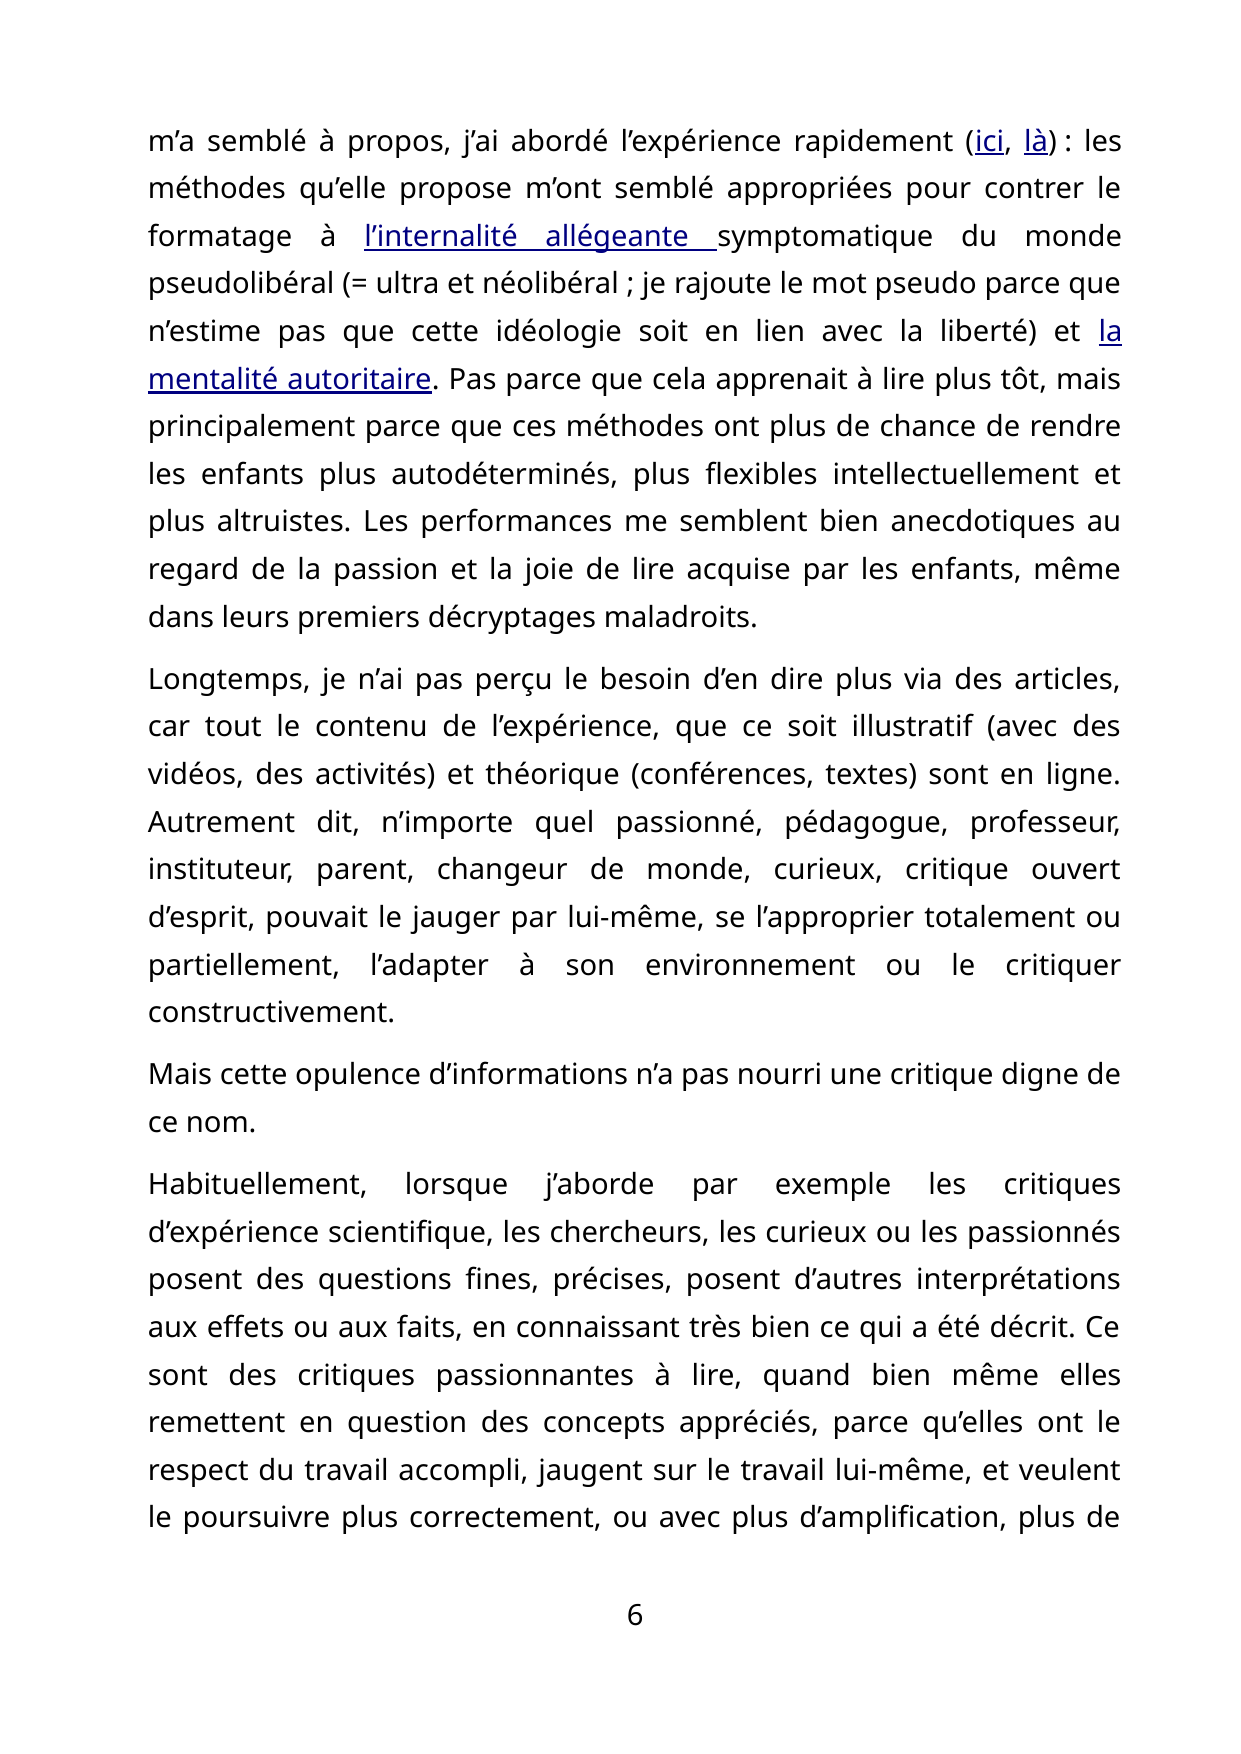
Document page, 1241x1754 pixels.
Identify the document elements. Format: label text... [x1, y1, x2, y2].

text m’a semblé à propos, j’ai abordé l’expérience rapidement (ici, là) : les méthodes qu’elle propose m’ont semblé appropriées pour contrer le formatage à l’internalité allégeante symptomatique du monde pseudolibéral (= ultra et néolibéral ; je rajoute le mot pseudo parce que n’estime pas que cette idéologie soit en lien avec la liberté) et la mentalité autoritaire. Pas parce que cela apprenait à lire plus tôt, mais principalement parce que ces méthodes ont plus de chance de rendre les enfants plus autodéterminés, plus flexibles intellectuellement et plus altruistes. Les performances me semblent bien anecdotiques au regard de la passion et la joie de lire acquise par les enfants, même dans leurs premiers décryptages maladroits. [148, 120, 1122, 636]
text Habituellement, lorsque j’aborde par exemple les critiques d’expérience scientifique, les chercheurs, les curieux ou les passionnés posent des questions fines, précises, posent d’autres interprétations aux effets ou aux faits, en connaissant très bien ce qui a été décrit. Ce sont des critiques passionnantes à lire, quand bien même elles remettent en question des concepts appréciés, parce qu’elles ont le respect du travail accompli, jaugent sur le travail lui-même, et veulent le poursuivre plus correctement, ou avec plus d’amplification, plus de [148, 1163, 1122, 1536]
text Longtemps, je n’ai pas perçu le besoin d’en dire plus via des articles, car tout le contenu de l’expérience, que ce soit illustratif (avec des vidéos, des activités) et théorique (conférences, textes) sont en ligne. Autrement dit, n’importe quel passionné, pédagogue, professeur, instituteur, parent, changeur de monde, curieux, critique ouvert d’esprit, pouvait le jauger par lui-même, se l’approprier totalement ou partiellement, l’adapter à son environnement ou le critiquer constructivement. [148, 658, 1122, 1031]
text Mais cette opulence d’informations n’a pas nourri une critique digne de ce nom. [148, 1053, 1122, 1141]
